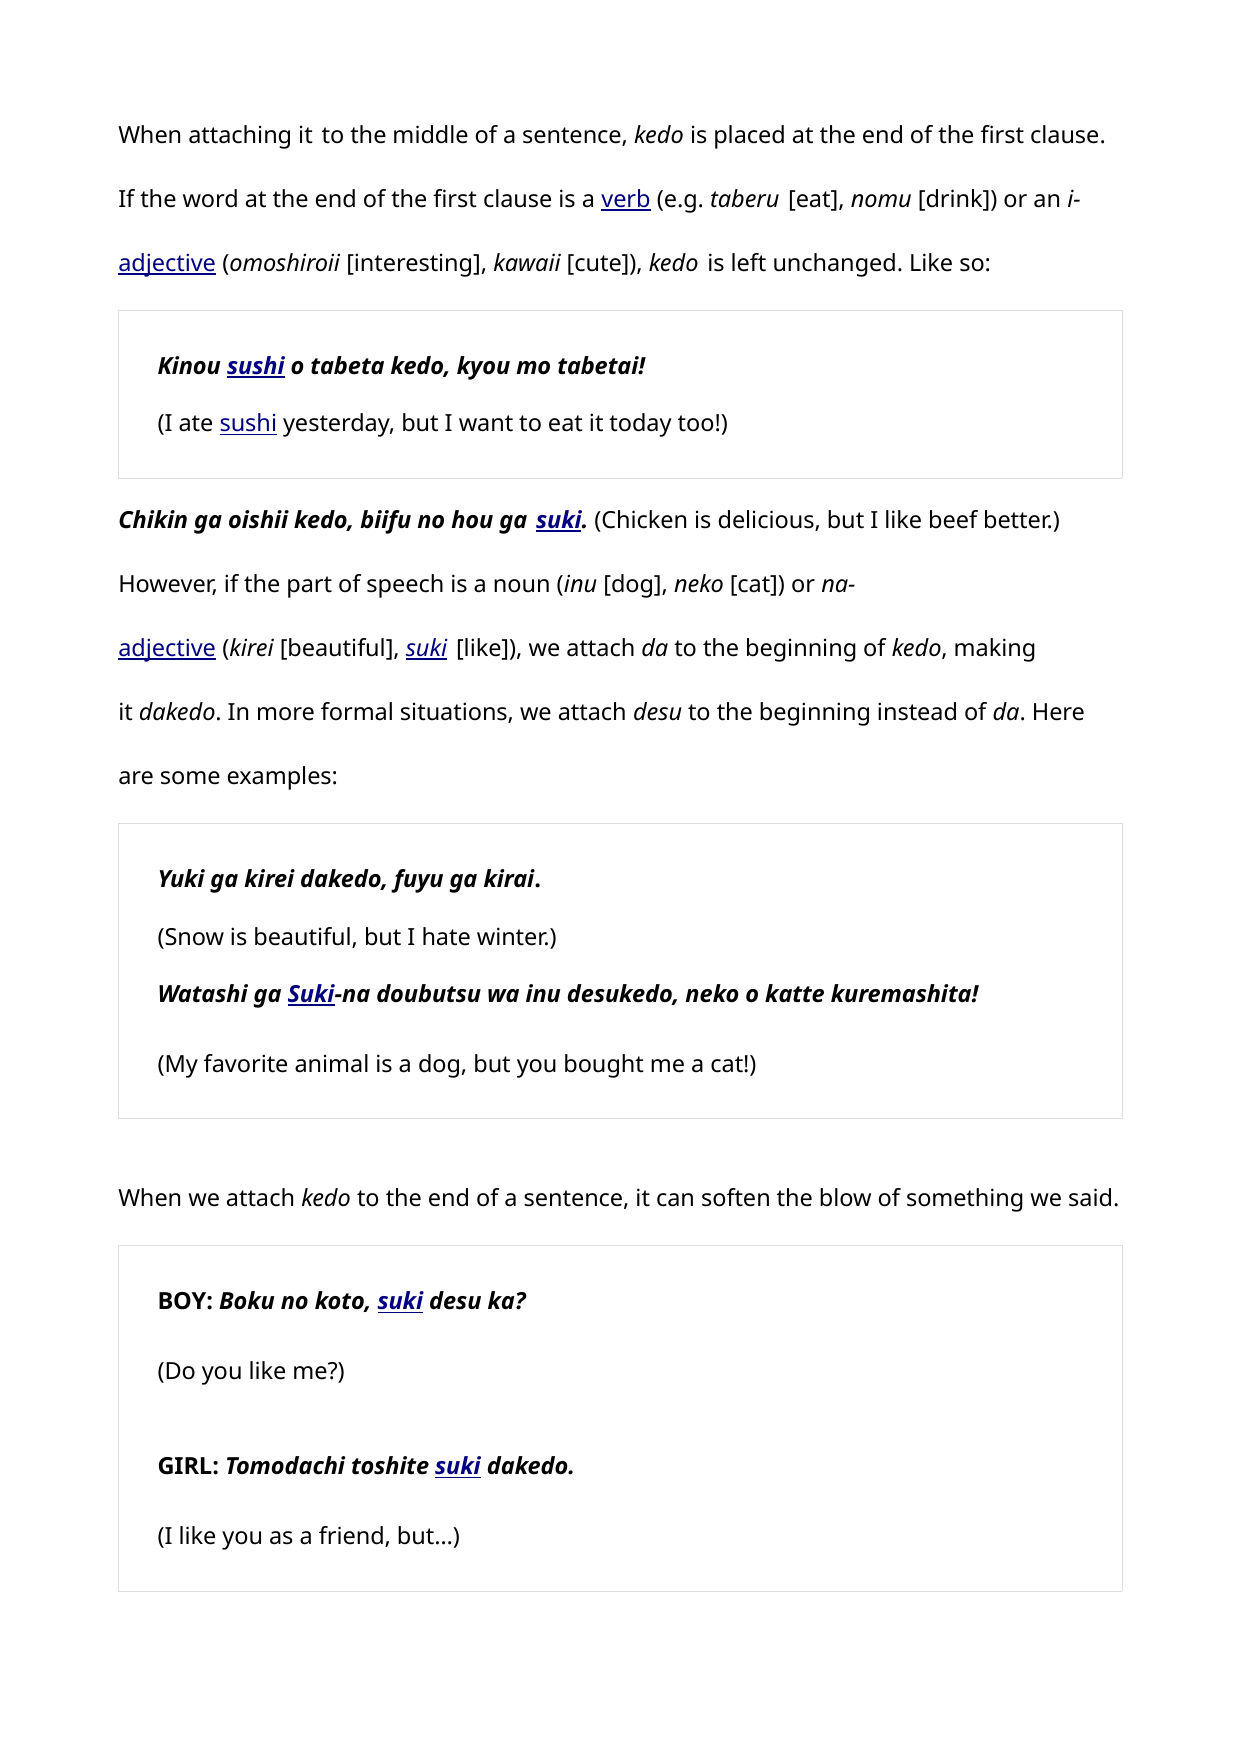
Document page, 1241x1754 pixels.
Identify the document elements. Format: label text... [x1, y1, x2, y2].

text BOY: Boku no koto, suki desu ka? [119, 1246, 1122, 1315]
text Chikin ga oishii kedo, biifu no hou ga suki. (Chicken is delicious, but I like beef better.) [118, 503, 1122, 535]
text (I like you as a friend, but…) [119, 1480, 1122, 1591]
text Kinou sushi o tabeta kedo, kyou mo tabetai! [119, 311, 1122, 367]
text (I ate sushi yesterday, but I want to eat it today too!) [119, 367, 1122, 478]
text (My favorite animal is a dog, but you bought me a cat!) [119, 1008, 1122, 1118]
text When attaching it to the middle of a sentence, kedo is placed at the end of the first clause. If the word at the end of the first clause is a verb (e.g. taberu [eat], nomu [drink]) or an i-adjective (omoshiroii [interesting], kawaii [cute]), kedo is left unchanged. Like so: [118, 118, 1122, 278]
text (Snow is beautiful, but I hate winter.) [119, 881, 1122, 938]
text GIRL: Tomodachi toshite suki dakedo. [119, 1410, 1122, 1480]
text However, if the part of speech is a noun (inu [dog], neko [cat]) or na-adjective (kirei [beautiful], suki [like]), we attach da to the beginning of kedo, making it dakedo. In more formal situations, we attach desu to the beginning instead of da. Here are some examples: [118, 567, 1122, 791]
text Yuki ga kirei dakedo, fuyu ga kirai. [119, 824, 1122, 881]
text Watashi ga Suki-na doubutsu wa inu desukedo, neko o katte kuremashita! [119, 938, 1122, 1008]
text When we attach kedo to the end of a sentence, it can soften the blow of something we said. [118, 1181, 1122, 1213]
text (Do you like me?) [119, 1315, 1122, 1387]
